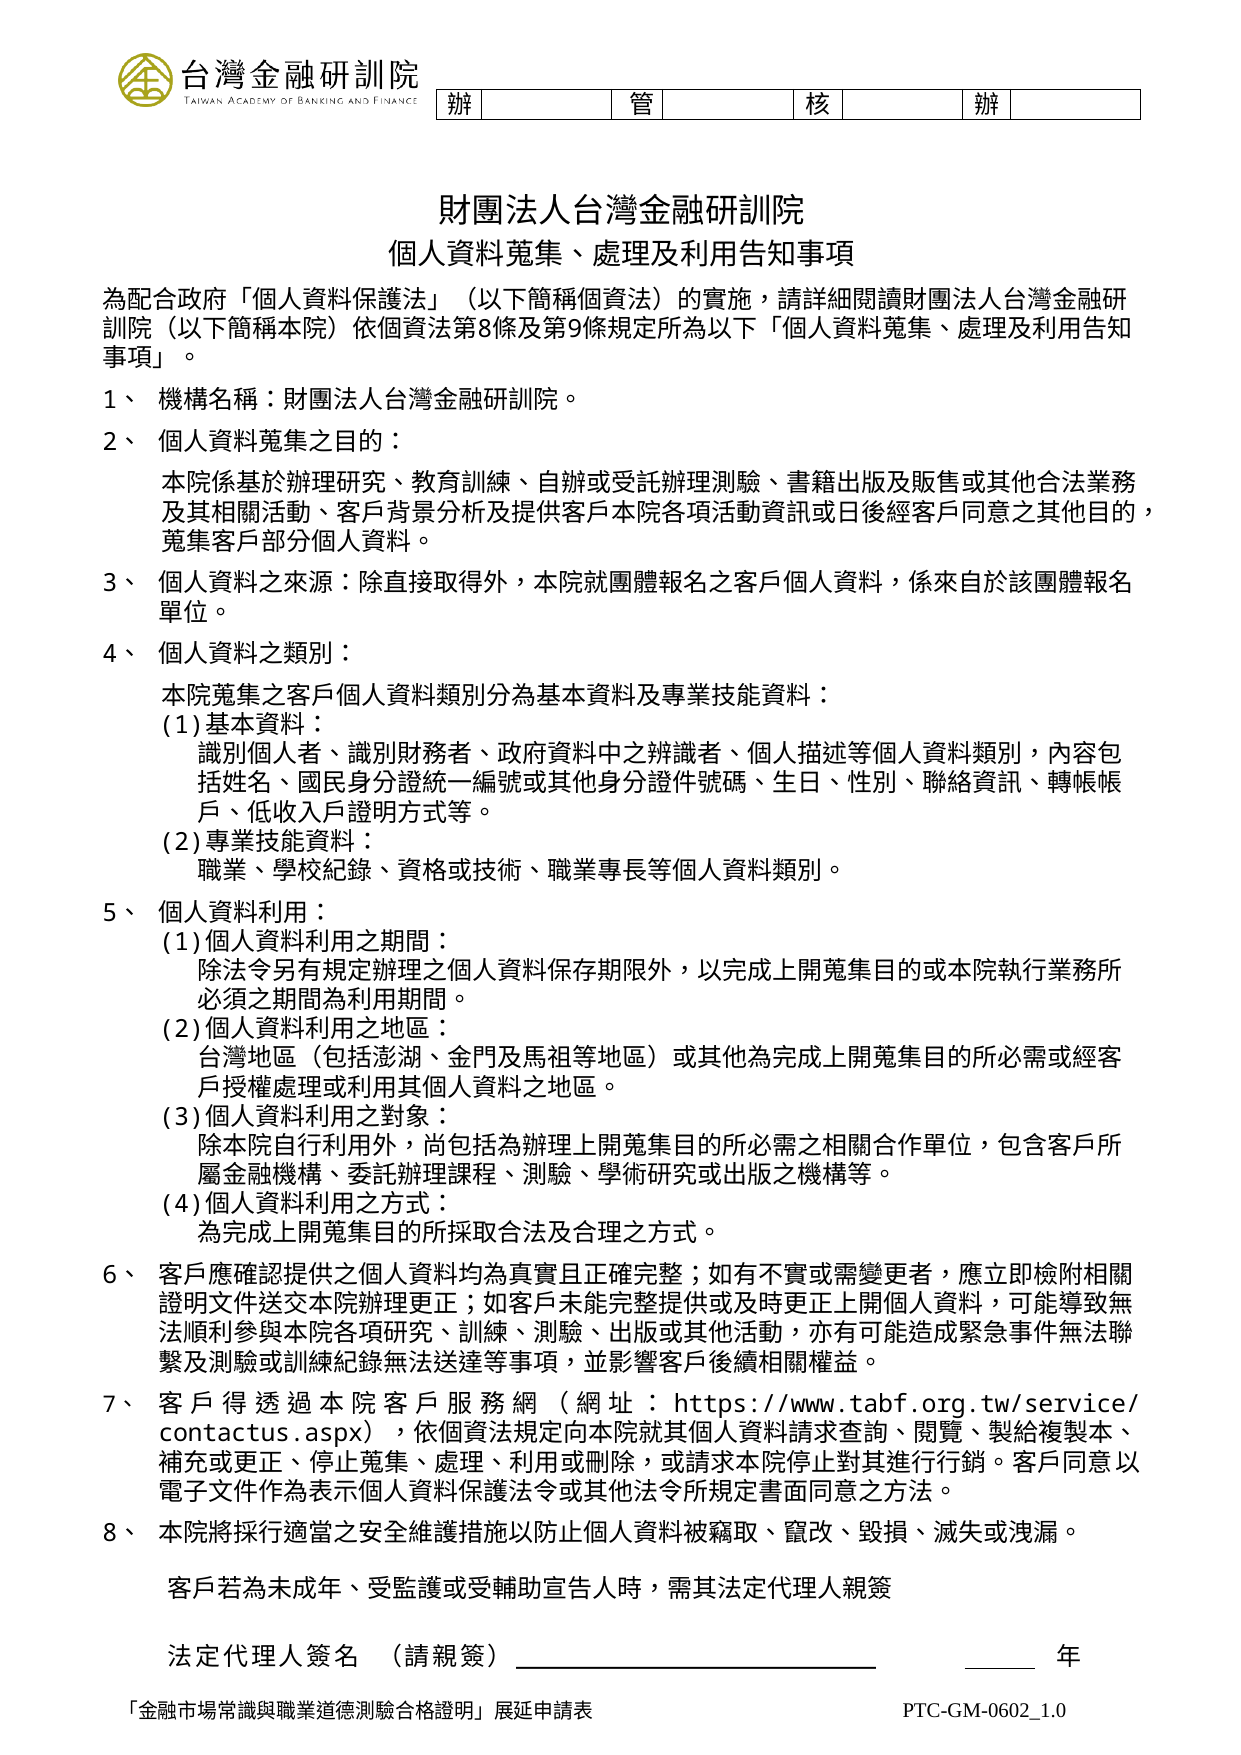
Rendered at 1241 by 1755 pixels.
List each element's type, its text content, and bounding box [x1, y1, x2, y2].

text 除本院自行利用外，尚包括為辦理上開蒐集目的所必需之相關合作單位，包含客戶所屬金融機構、委託辦理課程、測驗、學術研究或出版之機構等。 [197, 1131, 1141, 1189]
list 客戶應確認提供之個人資料均為真實且正確完整；如有不實或需變更者，應立即檢附相關證明文件送交本院辦理更正；如客戶未能完整提供或及時更正上開個人資料，可能導致無法順利參與本院各項研究、訓練、測驗、出版或其他活動，亦有可能造成緊急事件無法聯繫及測驗或訓練紀錄無法送達等事項，並影響客戶後續相關權益。 [102, 1260, 1141, 1377]
text 識別個人者、識別財務者、政府資料中之辨識者、個人描述等個人資料類別，內容包括姓名、國民身分證統一編號或其他身分證件號碼、生日、性別、聯絡資訊、轉帳帳戶、低收入戶證明方式等。 [197, 739, 1141, 827]
text 為配合政府「個人資料保護法」（以下簡稱個資法）的實施，請詳細閱讀財團法人台灣金融研訓院（以下簡稱本院）依個資法第8條及第9條規定所為以下「個人資料蒐集、處理及利用告知事項」。 [102, 285, 1141, 373]
text 職業、學校紀錄、資格或技術、職業專長等個人資料類別。 [197, 856, 1141, 885]
table_header 客戶若為未成年、受監護或受輔助宣告人時，需其法定代理人親簽 法定代理人簽名 （請親簽）________________________ 年 [102, 1548, 1124, 1681]
table_cell 辦 [437, 90, 481, 119]
list 客戶得透過本院客戶服務網（網址：https://www.tabf.org.tw/service/contactus.aspx），依個資法規定向本院就其個人資料請求查詢、閱覽、製給複製本、補充或更正、停止蒐集、處理、利用或刪除，或請求本院停止對其進行行銷。客戶同意以電子文件作為表示個人資料保護法令或其他法令所規定書面同意之方法。 [102, 1389, 1141, 1506]
list 個人資料利用之方式： [159, 1189, 1141, 1218]
table_cell [663, 90, 793, 119]
table_cell 管 [612, 90, 662, 119]
table_cell 核 [794, 90, 842, 119]
list 專業技能資料： [159, 827, 1141, 856]
list 個人資料利用： [102, 898, 1141, 927]
list 機構名稱：財團法人台灣金融研訓院。 [102, 385, 1141, 414]
list 個人資料利用之期間： [159, 927, 1141, 956]
table_cell [1011, 90, 1140, 119]
text 財團法人台灣金融研訓院 [102, 189, 1141, 230]
list 個人資料之來源：除直接取得外，本院就團體報名之客戶個人資料，係來自於該團體報名單位。 [102, 568, 1141, 627]
list 個人資料蒐集之目的： [102, 427, 1141, 456]
list 本院將採行適當之安全維護措施以防止個人資料被竊取、竄改、毀損、滅失或洩漏。 [102, 1518, 1141, 1548]
text 為完成上開蒐集目的所採取合法及合理之方式。 [197, 1218, 1141, 1248]
text 個人資料蒐集、處理及利用告知事項 [102, 230, 1141, 273]
text 台灣地區（包括澎湖、金門及馬祖等地區）或其他為完成上開蒐集目的所必需或經客戶授權處理或利用其個人資料之地區。 [197, 1043, 1141, 1102]
list 個人資料之類別： [102, 639, 1141, 668]
list 個人資料利用之地區： [159, 1014, 1141, 1043]
table_cell [482, 90, 611, 119]
list 基本資料： [159, 710, 1141, 739]
text 本院蒐集之客戶個人資料類別分為基本資料及專業技能資料： [161, 681, 1141, 710]
table_cell [843, 90, 962, 119]
table_cell 辦 [963, 90, 1010, 119]
text 除法令另有規定辦理之個人資料保存期限外，以完成上開蒐集目的或本院執行業務所必須之期間為利用期間。 [197, 956, 1141, 1014]
list 個人資料利用之對象： [159, 1102, 1141, 1131]
text 本院係基於辦理研究、教育訓練、自辦或受託辦理測驗、書籍出版及販售或其他合法業務及其相關活動、客戶背景分析及提供客戶本院各項活動資訊或日後經客戶同意之其他目的，蒐集客戶部分個人資料。 [161, 468, 1141, 556]
